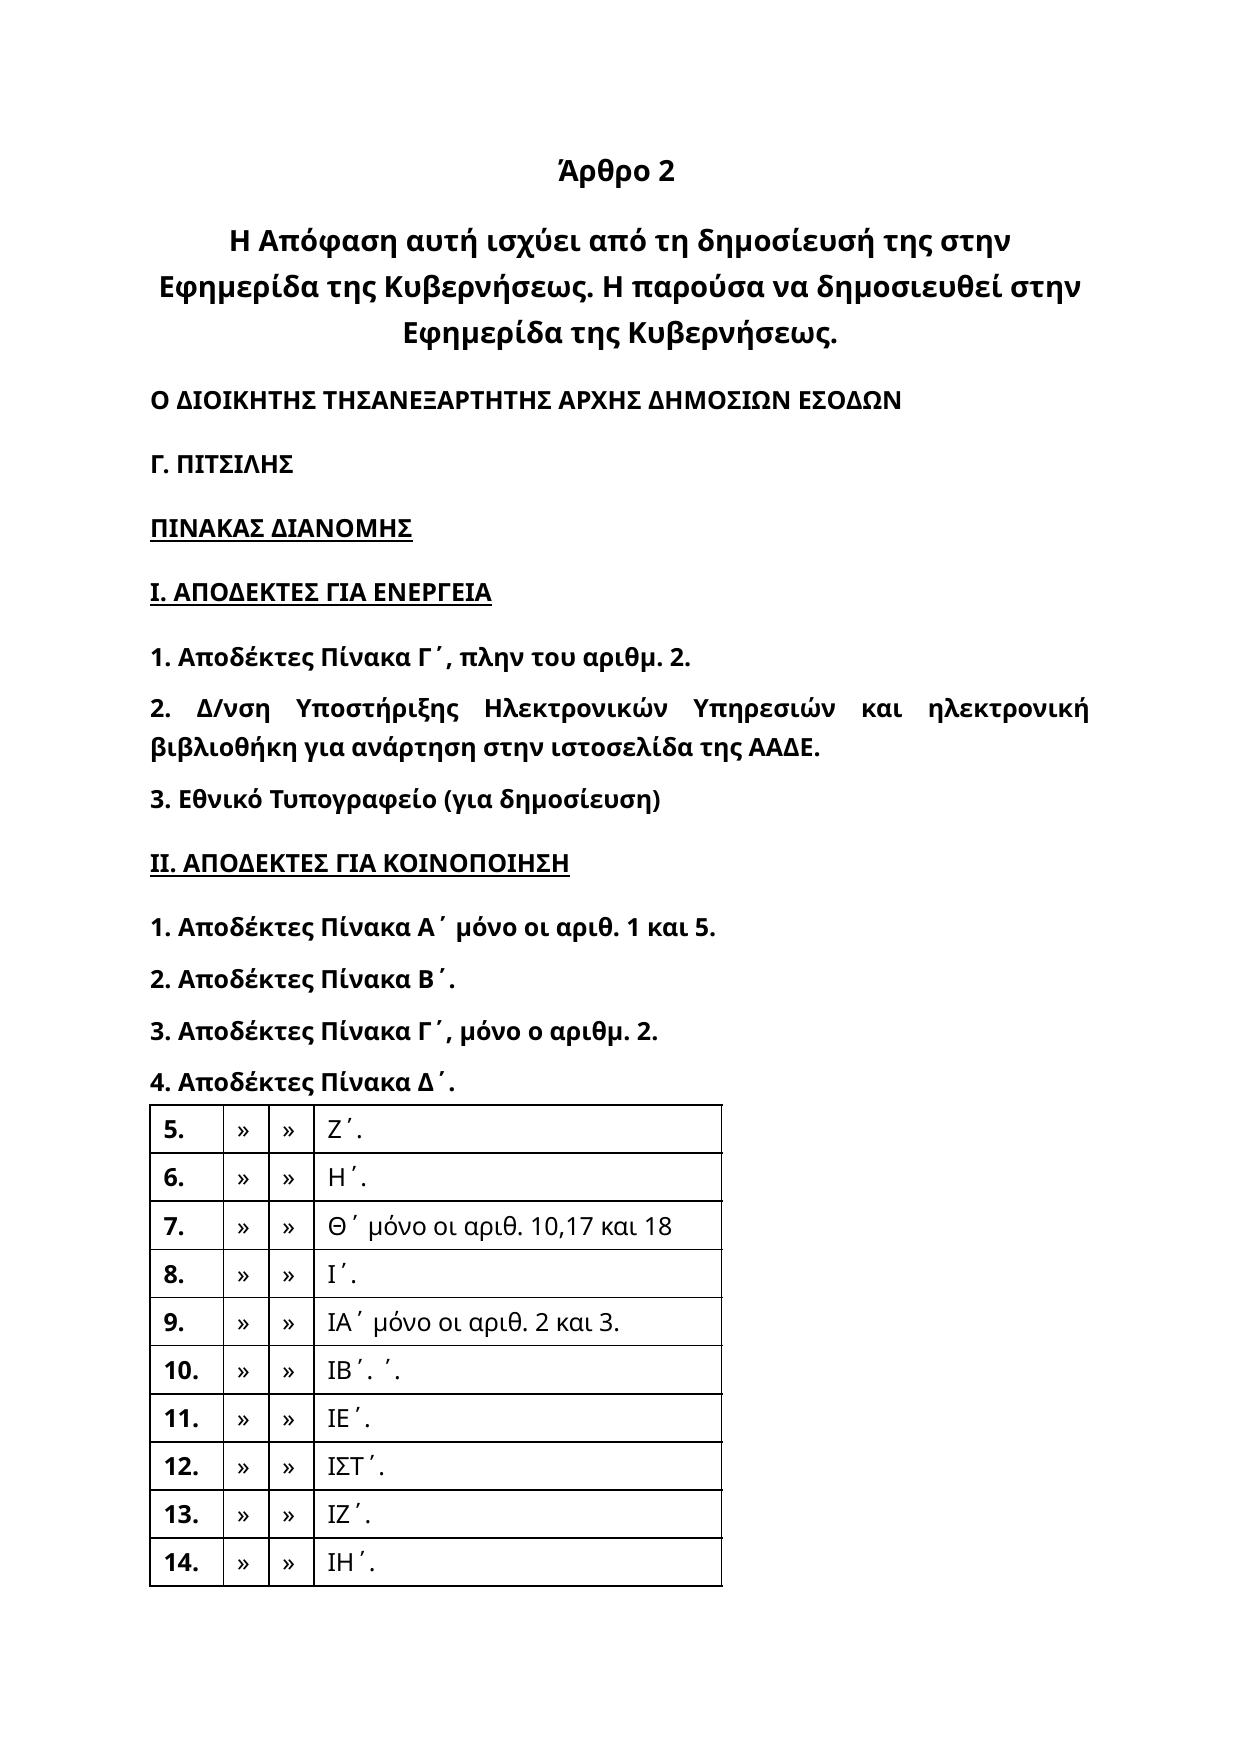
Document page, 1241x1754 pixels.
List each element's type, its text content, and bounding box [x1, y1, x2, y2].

table_cell 11. [151, 1395, 223, 1441]
text 2. Αποδέκτες Πίνακα Β΄. [150, 962, 1090, 996]
table_cell » [270, 1346, 313, 1393]
table_cell » [224, 1202, 268, 1248]
table_cell 6. [151, 1154, 223, 1200]
table_cell » [270, 1250, 313, 1297]
table_cell ΙΣΤ΄. [315, 1443, 721, 1489]
table_cell » [224, 1443, 268, 1489]
table_cell 10. [151, 1346, 223, 1393]
table_cell 8. [151, 1250, 223, 1297]
table_cell » [224, 1346, 268, 1393]
table_cell Θ΄ μόνο οι αριθ. 10,17 και 18 [315, 1202, 721, 1248]
table_cell 7. [151, 1202, 223, 1248]
subtitle Η Απόφαση αυτή ισχύει από τη δημοσίευσή της στην Εφημερίδα της Κυβερνήσεως. Η παρούσα να δημοσιευθεί στην Εφημερίδα της Κυβερνήσεως. [150, 221, 1090, 352]
table_cell 14. [151, 1539, 223, 1585]
table_cell » [224, 1395, 268, 1441]
subtitle Άρθρο 2 [150, 150, 1090, 190]
table_cell Ι΄. [315, 1250, 721, 1297]
table_cell 12. [151, 1443, 223, 1489]
table_cell » [224, 1154, 268, 1200]
table_cell 9. [151, 1298, 223, 1345]
table_cell ΙΖ΄. [315, 1491, 721, 1537]
text 2. Δ/νση Υποστήριξης Ηλεκτρονικών Υπηρεσιών και ηλεκτρονική βιβλιοθήκη για ανάρτηση στην ιστοσελίδα της ΑΑΔΕ. [150, 691, 1090, 764]
table_cell 13. [151, 1491, 223, 1537]
table_header Ζ΄. [315, 1106, 721, 1152]
table_cell » [224, 1539, 268, 1585]
text Ο ΔΙΟΙΚΗΤΗΣ ΤΗΣΑΝΕΞΑΡΤΗΤΗΣ ΑΡΧΗΣ ΔΗΜΟΣΙΩΝ ΕΣΟΔΩΝ [150, 382, 1090, 417]
table_cell ΙΒ΄. ΄. [315, 1346, 721, 1393]
table_header » [270, 1106, 313, 1152]
text ΠΙΝΑΚΑΣ ΔΙΑΝΟΜΗΣ [150, 511, 1090, 545]
table_cell ΙΑ΄ μόνο οι αριθ. 2 και 3. [315, 1298, 721, 1345]
text 1. Αποδέκτες Πίνακα Α΄ μόνο οι αριθ. 1 και 5. [150, 910, 1090, 944]
table_cell ΙΗ΄. [315, 1539, 721, 1585]
text 3. Αποδέκτες Πίνακα Γ΄, μόνο ο αριθμ. 2. [150, 1013, 1090, 1047]
table_cell » [270, 1202, 313, 1248]
table_header » [224, 1106, 268, 1152]
table_cell ΙΕ΄. [315, 1395, 721, 1441]
table_header 5. [151, 1106, 223, 1152]
text ΙΙ. ΑΠΟΔΕΚΤΕΣ ΓΙΑ ΚΟΙΝΟΠΟΙΗΣΗ [150, 846, 1090, 880]
text 1. Αποδέκτες Πίνακα Γ΄, πλην του αριθμ. 2. [150, 639, 1090, 673]
table_cell » [270, 1395, 313, 1441]
table_cell » [270, 1491, 313, 1537]
table_cell » [224, 1298, 268, 1345]
text 4. Αποδέκτες Πίνακα Δ΄. [150, 1065, 1090, 1099]
table_cell Η΄. [315, 1154, 721, 1200]
table_cell » [270, 1298, 313, 1345]
table_cell » [224, 1250, 268, 1297]
text Γ. ΠΙΤΣΙΛΗΣ [150, 447, 1090, 481]
text Ι. ΑΠΟΔΕΚΤΕΣ ΓΙΑ ΕΝΕΡΓΕΙΑ [150, 575, 1090, 609]
table_cell » [224, 1491, 268, 1537]
table_cell » [270, 1443, 313, 1489]
text 3. Εθνικό Τυπογραφείο (για δημοσίευση) [150, 782, 1090, 816]
table_cell » [270, 1539, 313, 1585]
table_cell » [270, 1154, 313, 1200]
